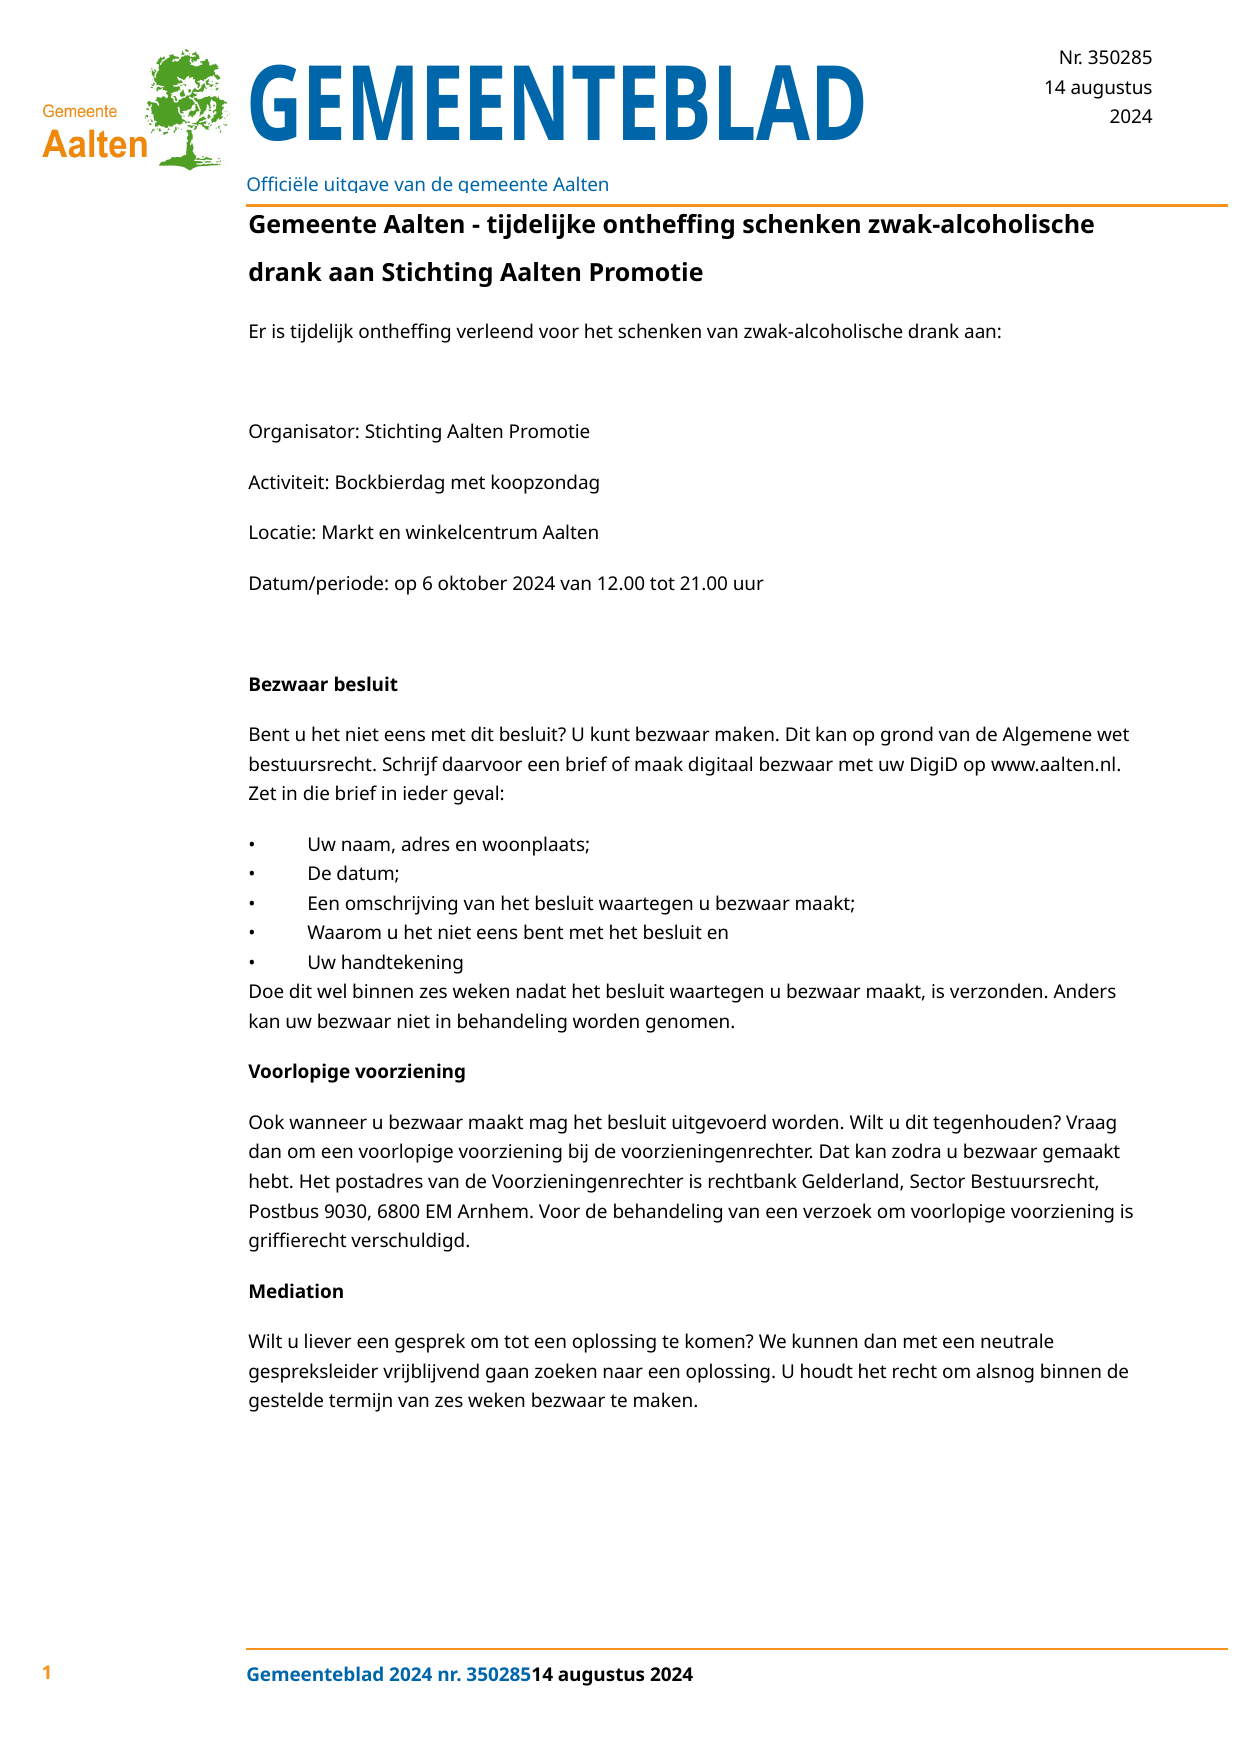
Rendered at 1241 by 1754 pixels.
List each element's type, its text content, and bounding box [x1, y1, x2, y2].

text Gemeente Aalten - tijdelijke ontheffing schenken zwak-alcoholische drank aan Stichting Aalten Promotie [248, 207, 1152, 288]
text Doe dit wel binnen zes weken nadat het besluit waartegen u bezwaar maakt, is verzonden. Anders kan uw bezwaar niet in behandeling worden genomen. [248, 979, 1152, 1034]
list De datum; [248, 860, 1152, 886]
list Waarom u het niet eens bent met het besluit en [248, 919, 1152, 945]
text Organisator: Stichting Aalten Promotie [248, 419, 1152, 444]
list Een omschrijving van het besluit waartegen u bezwaar maakt; [248, 890, 1152, 916]
text Bent u het niet eens met dit besluit? U kunt bezwaar maken. Dit kan op grond van de Algemene wet bestuursrecht. Schrijf daarvoor een brief of maak digitaal bezwaar met uw DigiD op www.aalten.nl. Zet in die brief in ieder geval: [248, 721, 1152, 806]
text Mediation [248, 1278, 1152, 1304]
text Bezwaar besluit [248, 671, 1152, 697]
list Uw handtekening [248, 949, 1152, 975]
text Wilt u liever een gesprek om tot een oplossing te komen? We kunnen dan met een neutrale gespreksleider vrijblijvend gaan zoeken naar een oplossing. U houdt het recht om alsnog binnen de gestelde termijn van zes weken bezwaar te maken. [248, 1328, 1152, 1413]
text Locatie: Markt en winkelcentrum Aalten [248, 519, 1152, 545]
picture [41, 47, 231, 172]
text Datum/periode: op 6 oktober 2024 van 12.00 tot 21.00 uur [248, 570, 1152, 596]
text Activiteit: Bockbierdag met koopzondag [248, 469, 1152, 495]
text Voorlopige voorziening [248, 1059, 1152, 1084]
text Ook wanneer u bezwaar maakt mag het besluit uitgevoerd worden. Wilt u dit tegenhouden? Vraag dan om een voorlopige voorziening bij de voorzieningenrechter. Dat kan zodra u bezwaar gemaakt hebt. Het postadres van de Voorzieningenrechter is rechtbank Gelderland, Sector Bestuursrecht, Postbus 9030, 6800 EM Arnhem. Voor de behandeling van een verzoek om voorlopige voorziening is griffierecht verschuldigd. [248, 1109, 1152, 1253]
text Er is tijdelijk ontheffing verleend voor het schenken van zwak-alcoholische drank aan: [248, 318, 1152, 344]
list Uw naam, adres en woonplaats; [248, 831, 1152, 857]
